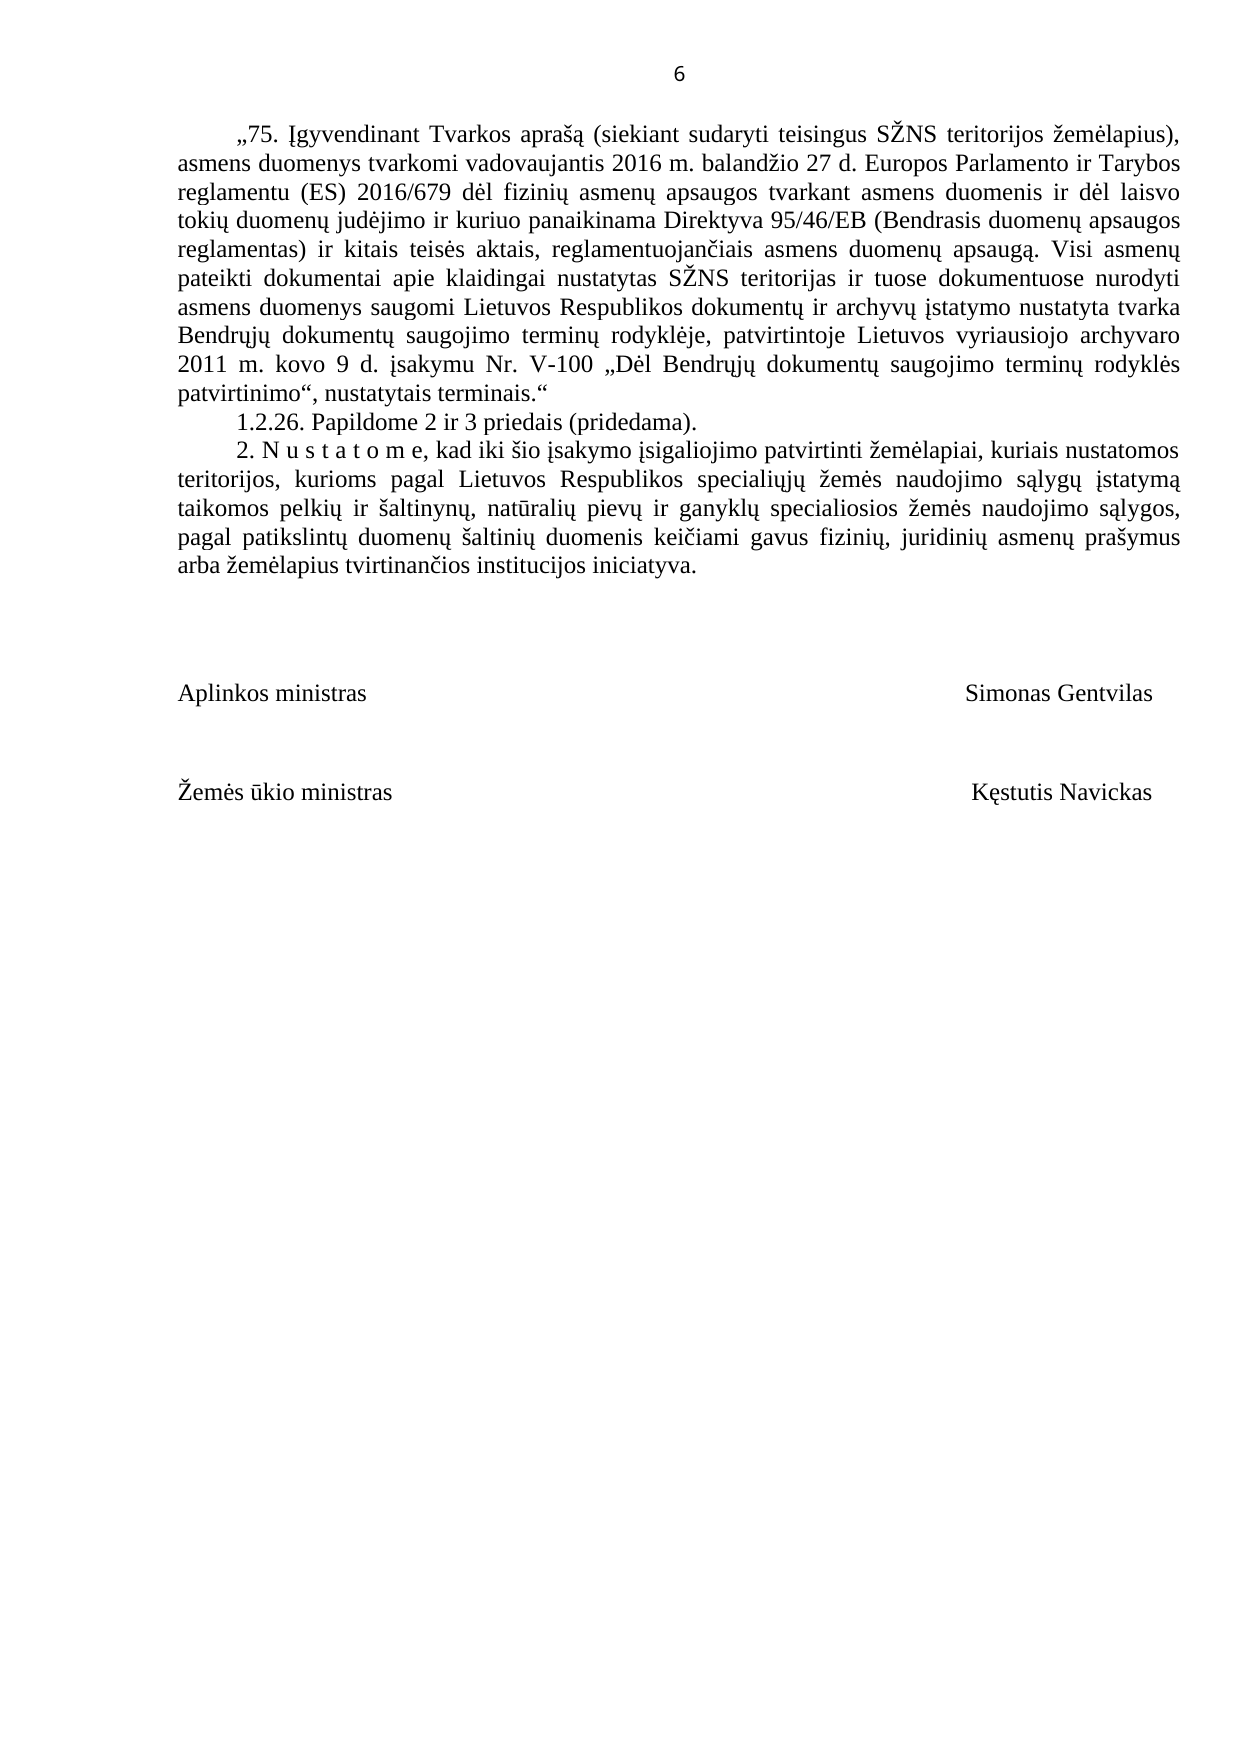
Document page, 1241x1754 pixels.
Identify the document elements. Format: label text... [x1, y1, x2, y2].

text Aplinkos ministras Simonas Gentvilas [177, 678, 1181, 707]
text „75. Įgyvendinant Tvarkos aprašą (siekiant sudaryti teisingus SŽNS teritorijos žemėlapius), asmens duomenys tvarkomi vadovaujantis 2016 m. balandžio 27 d. Europos Parlamento ir Tarybos reglamentu (ES) 2016/679 dėl fizinių asmenų apsaugos tvarkant asmens duomenis ir dėl laisvo tokių duomenų judėjimo ir kuriuo panaikinama Direktyva 95/46/EB (Bendrasis duomenų apsaugos reglamentas) ir kitais teisės aktais, reglamentuojančiais asmens duomenų apsaugą. Visi asmenų pateikti dokumentai apie klaidingai nustatytas SŽNS teritorijas ir tuose dokumentuose nurodyti asmens duomenys saugomi Lietuvos Respublikos dokumentų ir archyvų įstatymo nustatyta tvarka Bendrųjų dokumentų saugojimo terminų rodyklėje, patvirtintoje Lietuvos vyriausiojo archyvaro 2011 m. kovo 9 d. įsakymu Nr. V-100 „Dėl Bendrųjų dokumentų saugojimo terminų rodyklės patvirtinimo“, nustatytais terminais.“ [177, 119, 1181, 407]
text Žemės ūkio ministras Kęstutis Navickas [177, 777, 1181, 806]
text 2. N u s t a t o m e, kad iki šio įsakymo įsigaliojimo patvirtinti žemėlapiai, kuriais nustatomos teritorijos, kurioms pagal Lietuvos Respublikos specialiųjų žemės naudojimo sąlygų įstatymą taikomos pelkių ir šaltinynų, natūralių pievų ir ganyklų specialiosios žemės naudojimo sąlygos, pagal patikslintų duomenų šaltinių duomenis keičiami gavus fizinių, juridinių asmenų prašymus arba žemėlapius tvirtinančios institucijos iniciatyva. [177, 435, 1181, 579]
text 1.2.26. Papildome 2 ir 3 priedais (pridedama). [177, 407, 1181, 435]
